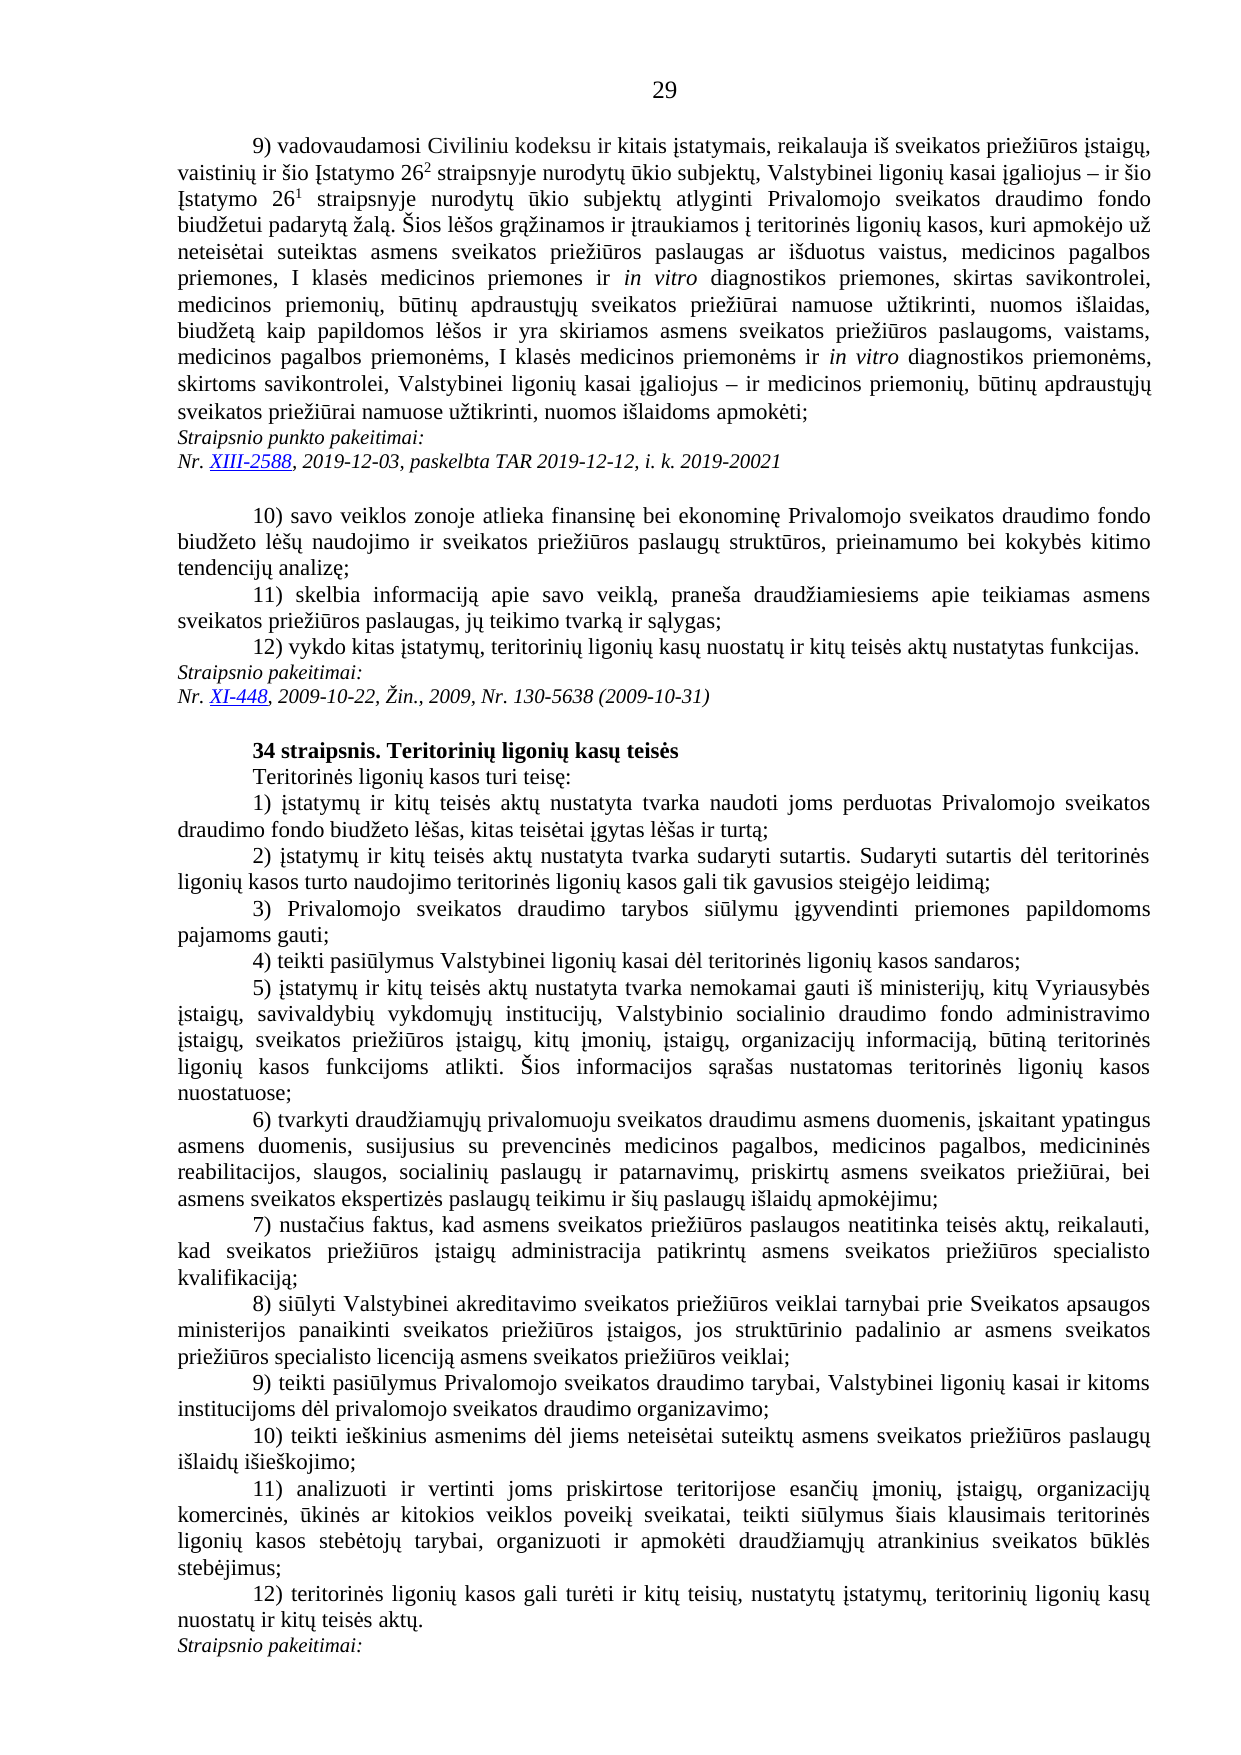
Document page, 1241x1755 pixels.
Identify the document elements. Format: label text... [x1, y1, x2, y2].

text 3) Privalomojo sveikatos draudimo tarybos siūlymu įgyvendinti priemones papildomoms pajamoms gauti; [177, 895, 1152, 947]
text 34 straipsnis. Teritorinių ligonių kasų teisės [177, 737, 1152, 763]
text 11) skelbia informaciją apie savo veiklą, praneša draudžiamiesiems apie teikiamas asmens sveikatos priežiūros paslaugas, jų teikimo tvarką ir sąlygas; [177, 581, 1152, 633]
text 4) teikti pasiūlymus Valstybinei ligonių kasai dėl teritorinės ligonių kasos sandaros; [177, 947, 1152, 974]
text Straipsnio pakeitimai: [177, 660, 1152, 684]
text 11) analizuoti ir vertinti joms priskirtose teritorijose esančių įmonių, įstaigų, organizacijų komercinės, ūkinės ar kitokios veiklos poveikį sveikatai, teikti siūlymus šiais klausimais teritorinės ligonių kasos stebėtojų tarybai, organizuoti ir apmokėti draudžiamųjų atrankinius sveikatos būklės stebėjimus; [177, 1474, 1152, 1580]
text 8) siūlyti Valstybinei akreditavimo sveikatos priežiūros veiklai tarnybai prie Sveikatos apsaugos ministerijos panaikinti sveikatos priežiūros įstaigos, jos struktūrinio padalinio ar asmens sveikatos priežiūros specialisto licenciją asmens sveikatos priežiūros veiklai; [177, 1290, 1152, 1369]
text 2) įstatymų ir kitų teisės aktų nustatyta tvarka sudaryti sutartis. Sudaryti sutartis dėl teritorinės ligonių kasos turto naudojimo teritorinės ligonių kasos gali tik gavusios steigėjo leidimą; [177, 842, 1152, 895]
text Nr. XI-448, 2009-10-22, Žin., 2009, Nr. 130-5638 (2009-10-31) [177, 684, 1152, 708]
text 6) tvarkyti draudžiamųjų privalomuoju sveikatos draudimu asmens duomenis, įskaitant ypatingus asmens duomenis, susijusius su prevencinės medicinos pagalbos, medicinos pagalbos, medicininės reabilitacijos, slaugos, socialinių paslaugų ir patarnavimų, priskirtų asmens sveikatos priežiūrai, bei asmens sveikatos ekspertizės paslaugų teikimu ir šių paslaugų išlaidų apmokėjimu; [177, 1106, 1152, 1211]
text 12) teritorinės ligonių kasos gali turėti ir kitų teisių, nustatytų įstatymų, teritorinių ligonių kasų nuostatų ir kitų teisės aktų. [177, 1580, 1152, 1633]
text 5) įstatymų ir kitų teisės aktų nustatyta tvarka nemokamai gauti iš ministerijų, kitų Vyriausybės įstaigų, savivaldybių vykdomųjų institucijų, Valstybinio socialinio draudimo fondo administravimo įstaigų, sveikatos priežiūros įstaigų, kitų įmonių, įstaigų, organizacijų informaciją, būtiną teritorinės ligonių kasos funkcijoms atlikti. Šios informacijos sąrašas nustatomas teritorinės ligonių kasos nuostatuose; [177, 974, 1152, 1106]
text 10) teikti ieškinius asmenims dėl jiems neteisėtai suteiktų asmens sveikatos priežiūros paslaugų išlaidų išieškojimo; [177, 1422, 1152, 1474]
text Straipsnio pakeitimai: [177, 1633, 1152, 1657]
text Nr. XIII-2588, 2019-12-03, paskelbta TAR 2019-12-12, i. k. 2019-20021 [177, 449, 1152, 473]
text 7) nustačius faktus, kad asmens sveikatos priežiūros paslaugos neatitinka teisės aktų, reikalauti, kad sveikatos priežiūros įstaigų administracija patikrintų asmens sveikatos priežiūros specialisto kvalifikaciją; [177, 1211, 1152, 1290]
text Straipsnio punkto pakeitimai: [177, 425, 1152, 449]
text 12) vykdo kitas įstatymų, teritorinių ligonių kasų nuostatų ir kitų teisės aktų nustatytas funkcijas. [177, 633, 1152, 660]
text 10) savo veiklos zonoje atlieka finansinę bei ekonominę Privalomojo sveikatos draudimo fondo biudžeto lėšų naudojimo ir sveikatos priežiūros paslaugų struktūros, prieinamumo bei kokybės kitimo tendencijų analizę; [177, 502, 1152, 581]
text 9) teikti pasiūlymus Privalomojo sveikatos draudimo tarybai, Valstybinei ligonių kasai ir kitoms institucijoms dėl privalomojo sveikatos draudimo organizavimo; [177, 1369, 1152, 1422]
text 9) vadovaudamosi Civiliniu kodeksu ir kitais įstatymais, reikalauja iš sveikatos priežiūros įstaigų, vaistinių ir šio Įstatymo 262 straipsnyje nurodytų ūkio subjektų, Valstybinei ligonių kasai įgaliojus – ir šio Įstatymo 261 straipsnyje nurodytų ūkio subjektų atlyginti Privalomojo sveikatos draudimo fondo biudžetui padarytą žalą. Šios lėšos grąžinamos ir įtraukiamos į teritorinės ligonių kasos, kuri apmokėjo už neteisėtai suteiktas asmens sveikatos priežiūros paslaugas ar išduotus vaistus, medicinos pagalbos priemones, I klasės medicinos priemones ir in vitro diagnostikos priemones, skirtas savikontrolei, medicinos priemonių, būtinų apdraustųjų sveikatos priežiūrai namuose užtikrinti, nuomos išlaidas, biudžetą kaip papildomos lėšos ir yra skiriamos asmens sveikatos priežiūros paslaugoms, vaistams, medicinos pagalbos priemonėms, I klasės medicinos priemonėms ir in vitro diagnostikos priemonėms, skirtoms savikontrolei, Valstybinei ligonių kasai įgaliojus – ir medicinos priemonių, būtinų apdraustųjų sveikatos priežiūrai namuose užtikrinti, nuomos išlaidoms apmokėti; [177, 132, 1152, 425]
text 1) įstatymų ir kitų teisės aktų nustatyta tvarka naudoti joms perduotas Privalomojo sveikatos draudimo fondo biudžeto lėšas, kitas teisėtai įgytas lėšas ir turtą; [177, 789, 1152, 842]
text Teritorinės ligonių kasos turi teisę: [177, 763, 1152, 789]
